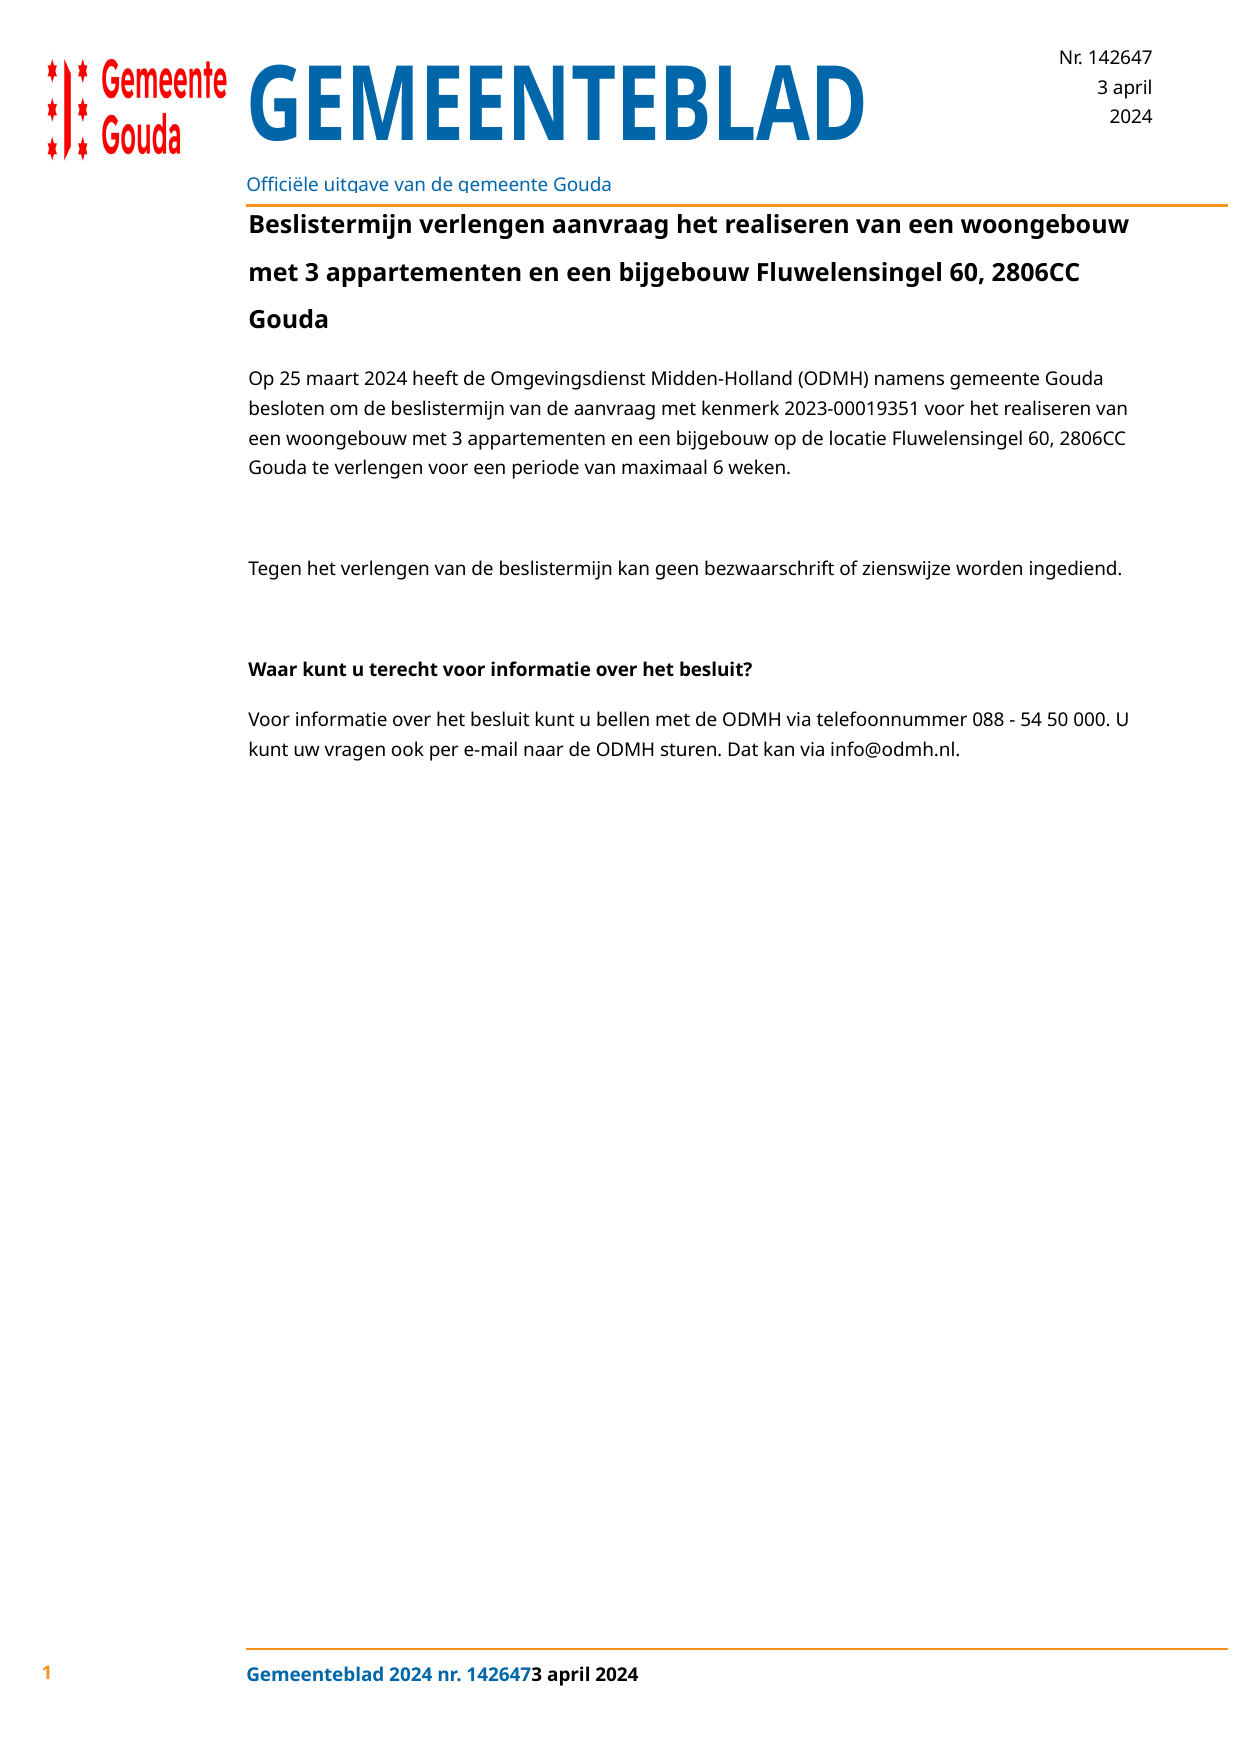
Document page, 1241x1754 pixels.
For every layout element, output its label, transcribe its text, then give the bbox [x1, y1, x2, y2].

text Op 25 maart 2024 heeft de Omgevingsdienst Midden-Holland (ODMH) namens gemeente Gouda besloten om de beslistermijn van de aanvraag met kenmerk 2023-00019351 voor het realiseren van een woongebouw met 3 appartementen en een bijgebouw op de locatie Fluwelensingel 60, 2806CC Gouda te verlengen voor een periode van maximaal 6 weken. [248, 366, 1152, 480]
text Waar kunt u terecht voor informatie over het besluit? [248, 656, 1152, 682]
picture [41, 47, 231, 172]
text Voor informatie over het besluit kunt u bellen met de ODMH via telefoonnummer 088 - 54 50 000. U kunt uw vragen ook per e-mail naar de ODMH sturen. Dat kan via info@odmh.nl. [248, 706, 1152, 762]
text Beslistermijn verlengen aanvraag het realiseren van een woongebouw met 3 appartementen en een bijgebouw Fluwelensingel 60, 2806CC Gouda [248, 207, 1152, 336]
text Tegen het verlengen van de beslistermijn kan geen bezwaarschrift of zienswijze worden ingediend. [248, 555, 1152, 581]
